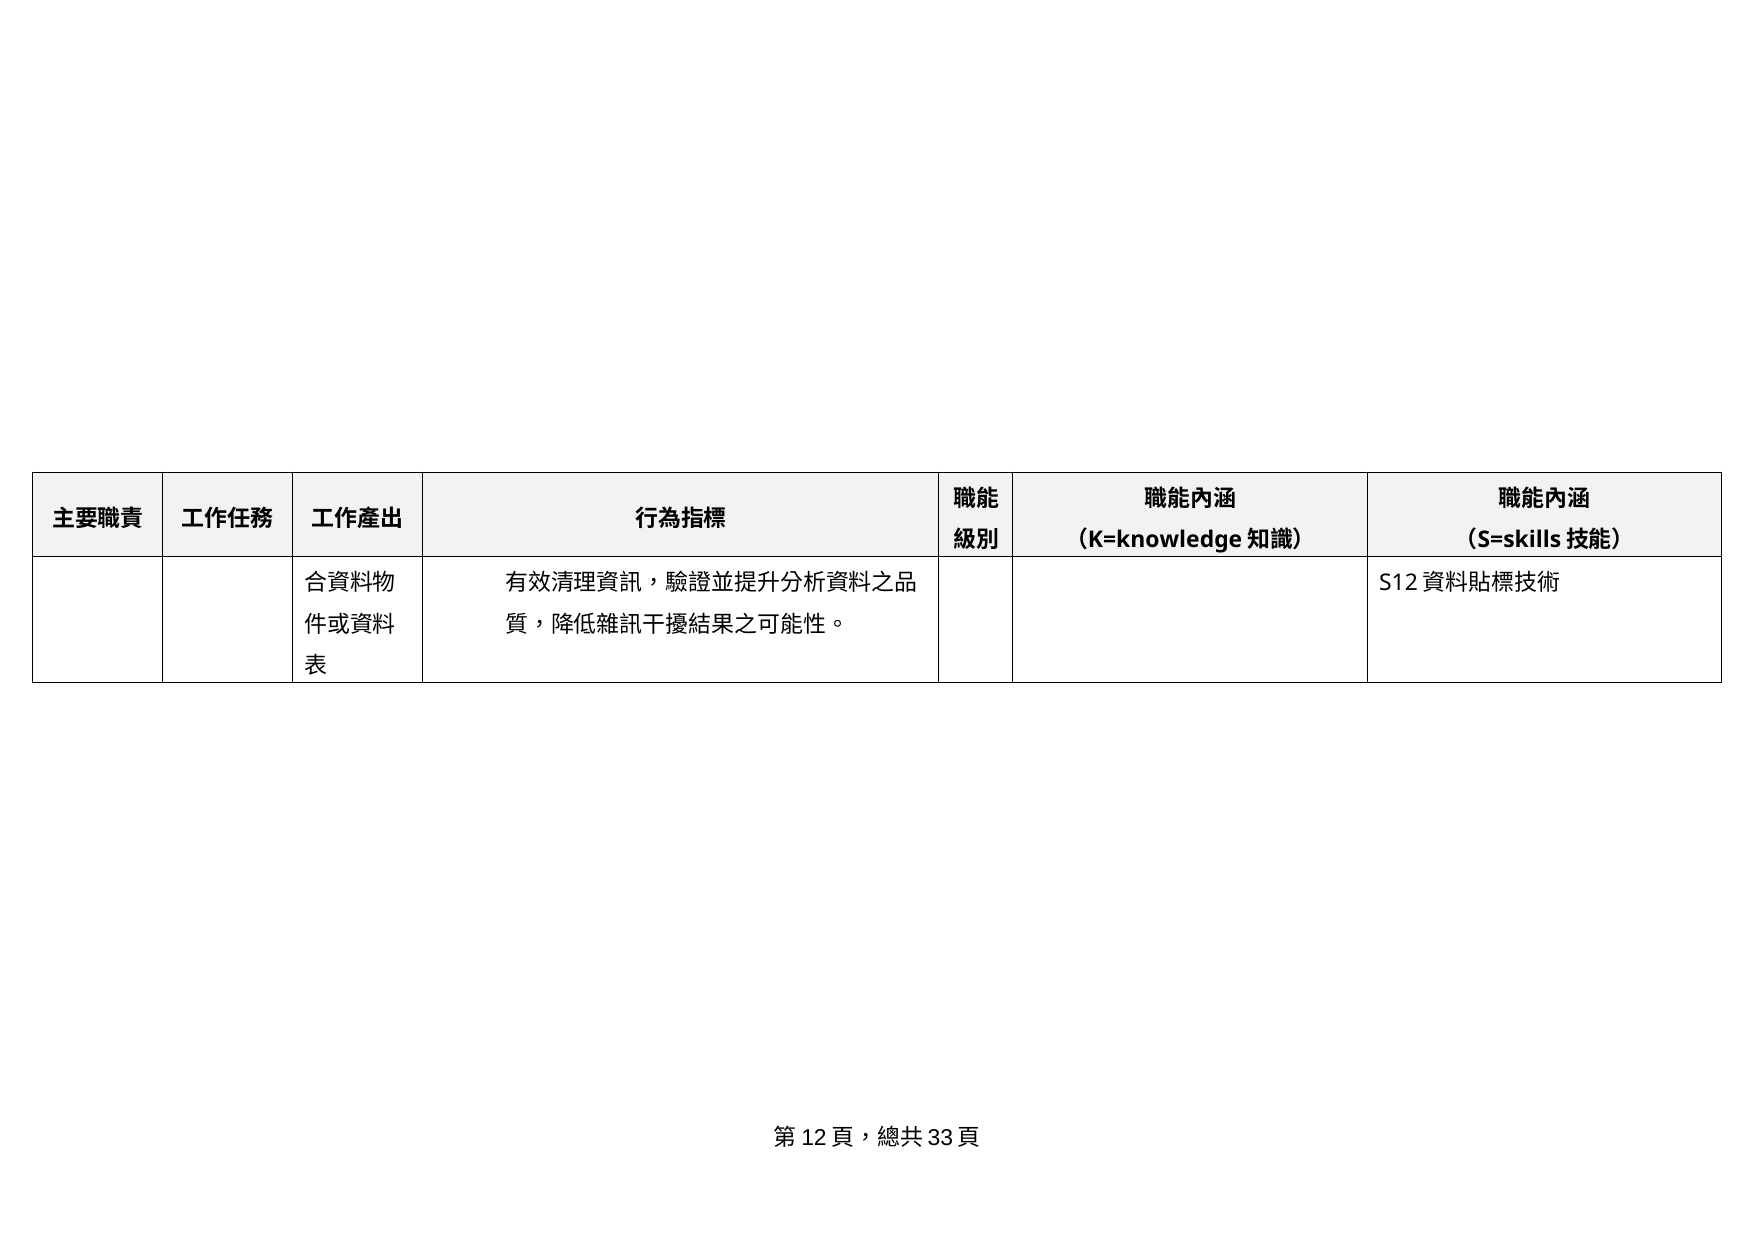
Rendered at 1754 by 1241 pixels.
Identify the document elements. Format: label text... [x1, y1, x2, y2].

table_cell 有效清理資訊，驗證並提升分析資料之品質，降低雜訊干擾結果之可能性。 [423, 557, 938, 682]
table_header 職能級別 [939, 473, 1012, 556]
table_header 主要職責 [33, 473, 162, 556]
table_cell [33, 557, 162, 682]
table_cell [1013, 557, 1367, 682]
table_header 工作任務 [163, 473, 292, 556]
table_header 職能內涵 （S=skills技能） [1368, 473, 1721, 556]
table_header 行為指標 [423, 473, 938, 556]
table_cell [939, 557, 1012, 682]
table_header 工作產出 [293, 473, 422, 556]
table_cell 合資料物件或資料表 [293, 557, 422, 682]
table_cell [163, 557, 292, 682]
table_cell S12資料貼標技術 [1368, 557, 1721, 682]
table_header 職能內涵 （K=knowledge知識） [1013, 473, 1367, 556]
